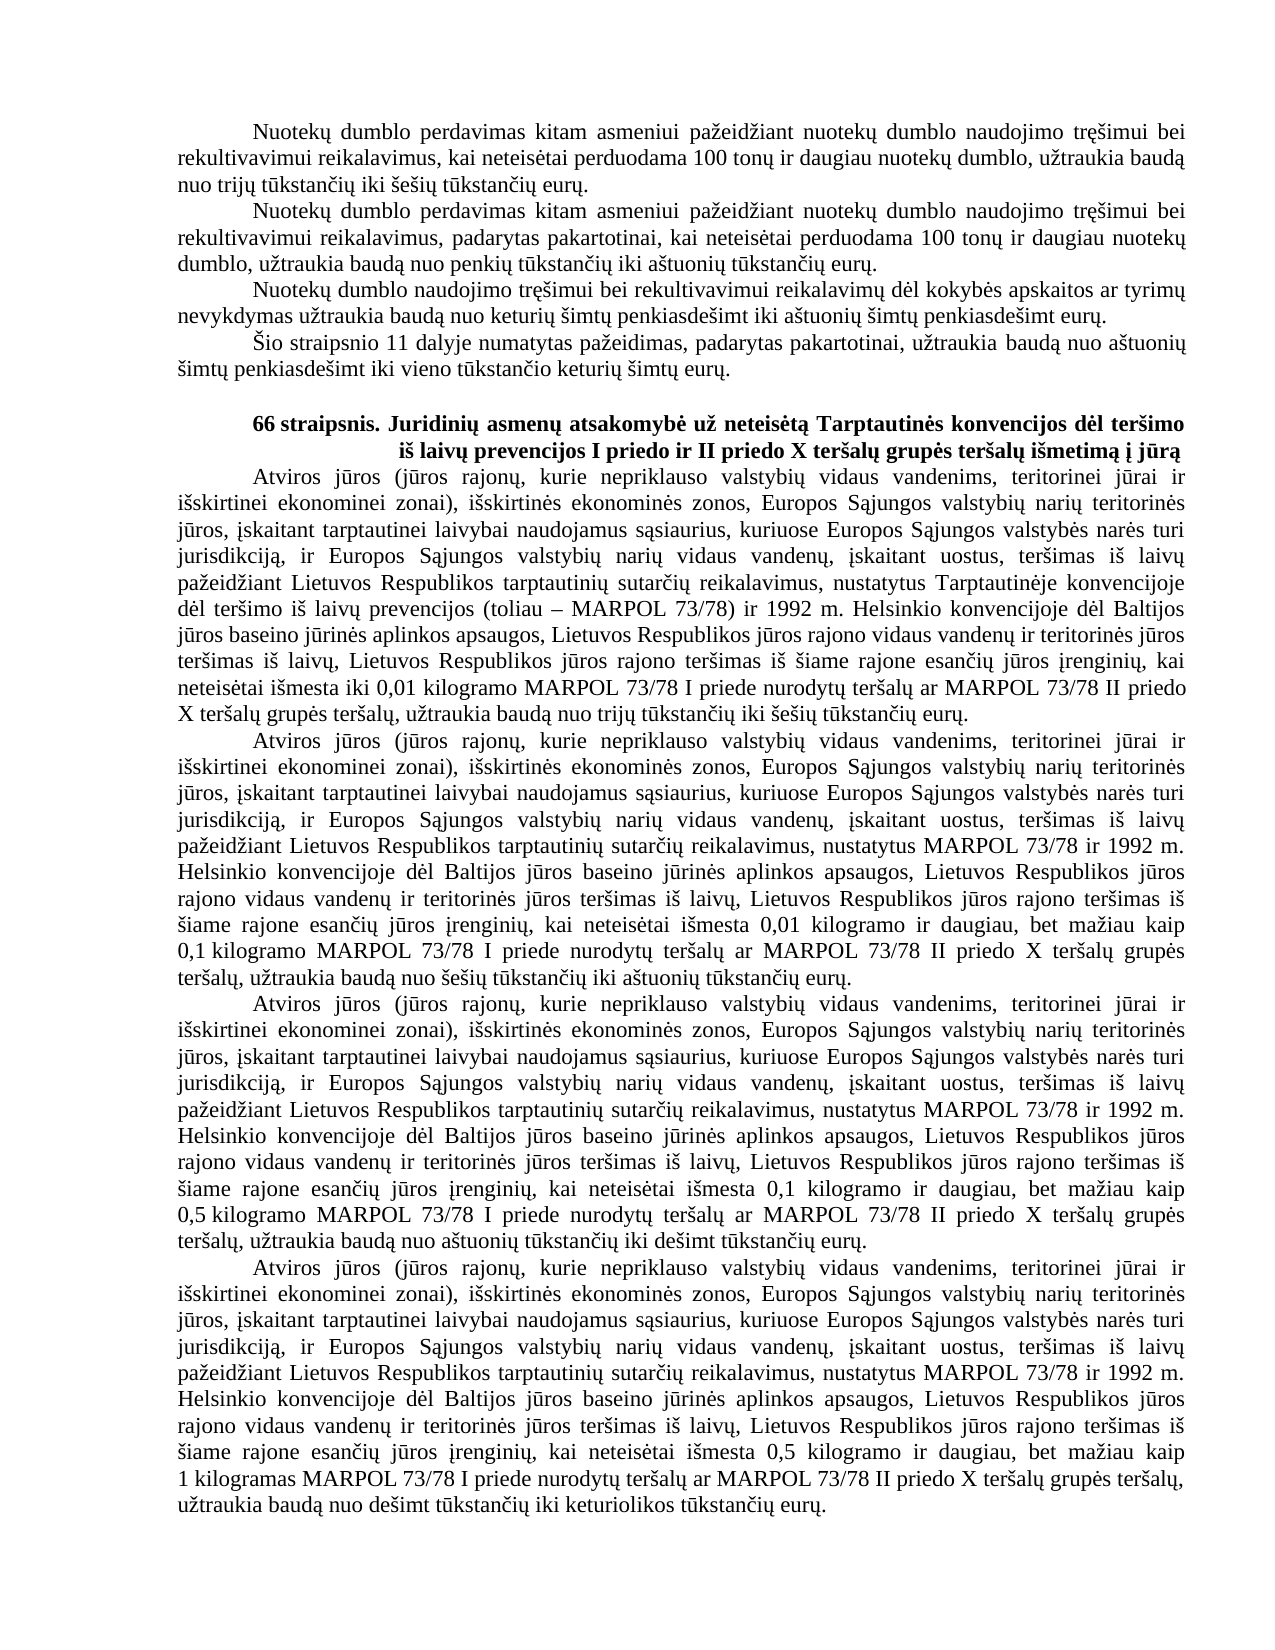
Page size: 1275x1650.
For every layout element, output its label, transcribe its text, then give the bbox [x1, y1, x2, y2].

text Nuotekų dumblo perdavimas kitam asmeniui pažeidžiant nuotekų dumblo naudojimo tręšimui bei rekultivavimui reikalavimus, kai neteisėtai perduodama 100 tonų ir daugiau nuotekų dumblo, užtraukia baudą nuo trijų tūkstančių iki šešių tūkstančių eurų. [177, 118, 1186, 197]
text Atviros jūros (jūros rajonų, kurie nepriklauso valstybių vidaus vandenims, teritorinei jūrai ir išskirtinei ekonominei zonai), išskirtinės ekonominės zonos, Europos Sąjungos valstybių narių teritorinės jūros, įskaitant tarptautinei laivybai naudojamus sąsiaurius, kuriuose Europos Sąjungos valstybės narės turi jurisdikciją, ir Europos Sąjungos valstybių narių vidaus vandenų, įskaitant uostus, teršimas iš laivų pažeidžiant Lietuvos Respublikos tarptautinių sutarčių reikalavimus, nustatytus MARPOL 73/78 ir 1992 m. Helsinkio konvencijoje dėl Baltijos jūros baseino jūrinės aplinkos apsaugos, Lietuvos Respublikos jūros rajono vidaus vandenų ir teritorinės jūros teršimas iš laivų, Lietuvos Respublikos jūros rajono teršimas iš šiame rajone esančių jūros įrenginių, kai neteisėtai išmesta 0,1 kilogramo ir daugiau, bet mažiau kaip 0,5 kilogramo MARPOL 73/78 I priede nurodytų teršalų ar MARPOL 73/78 II priedo X teršalų grupės teršalų, užtraukia baudą nuo aštuonių tūkstančių iki dešimt tūkstančių eurų. [177, 990, 1186, 1254]
text Nuotekų dumblo perdavimas kitam asmeniui pažeidžiant nuotekų dumblo naudojimo tręšimui bei rekultivavimui reikalavimus, padarytas pakartotinai, kai neteisėtai perduodama 100 tonų ir daugiau nuotekų dumblo, užtraukia baudą nuo penkių tūkstančių iki aštuonių tūkstančių eurų. [177, 197, 1186, 276]
text Nuotekų dumblo naudojimo tręšimui bei rekultivavimui reikalavimų dėl kokybės apskaitos ar tyrimų nevykdymas užtraukia baudą nuo keturių šimtų penkiasdešimt iki aštuonių šimtų penkiasdešimt eurų. [177, 276, 1186, 329]
text Atviros jūros (jūros rajonų, kurie nepriklauso valstybių vidaus vandenims, teritorinei jūrai ir išskirtinei ekonominei zonai), išskirtinės ekonominės zonos, Europos Sąjungos valstybių narių teritorinės jūros, įskaitant tarptautinei laivybai naudojamus sąsiaurius, kuriuose Europos Sąjungos valstybės narės turi jurisdikciją, ir Europos Sąjungos valstybių narių vidaus vandenų, įskaitant uostus, teršimas iš laivų pažeidžiant Lietuvos Respublikos tarptautinių sutarčių reikalavimus, nustatytus Tarptautinėje konvencijoje dėl teršimo iš laivų prevencijos (toliau – MARPOL 73/78) ir 1992 m. Helsinkio konvencijoje dėl Baltijos jūros baseino jūrinės aplinkos apsaugos, Lietuvos Respublikos jūros rajono vidaus vandenų ir teritorinės jūros teršimas iš laivų, Lietuvos Respublikos jūros rajono teršimas iš šiame rajone esančių jūros įrenginių, kai neteisėtai išmesta iki 0,01 kilogramo MARPOL 73/78 I priede nurodytų teršalų ar MARPOL 73/78 II priedo X teršalų grupės teršalų, užtraukia baudą nuo trijų tūkstančių iki šešių tūkstančių eurų. [177, 463, 1186, 727]
text Šio straipsnio 11 dalyje numatytas pažeidimas, padarytas pakartotinai, užtraukia baudą nuo aštuonių šimtų penkiasdešimt iki vieno tūkstančio keturių šimtų eurų. [177, 329, 1186, 382]
text Atviros jūros (jūros rajonų, kurie nepriklauso valstybių vidaus vandenims, teritorinei jūrai ir išskirtinei ekonominei zonai), išskirtinės ekonominės zonos, Europos Sąjungos valstybių narių teritorinės jūros, įskaitant tarptautinei laivybai naudojamus sąsiaurius, kuriuose Europos Sąjungos valstybės narės turi jurisdikciją, ir Europos Sąjungos valstybių narių vidaus vandenų, įskaitant uostus, teršimas iš laivų pažeidžiant Lietuvos Respublikos tarptautinių sutarčių reikalavimus, nustatytus MARPOL 73/78 ir 1992 m. Helsinkio konvencijoje dėl Baltijos jūros baseino jūrinės aplinkos apsaugos, Lietuvos Respublikos jūros rajono vidaus vandenų ir teritorinės jūros teršimas iš laivų, Lietuvos Respublikos jūros rajono teršimas iš šiame rajone esančių jūros įrenginių, kai neteisėtai išmesta 0,5 kilogramo ir daugiau, bet mažiau kaip 1 kilogramas MARPOL 73/78 I priede nurodytų teršalų ar MARPOL 73/78 II priedo X teršalų grupės teršalų, užtraukia baudą nuo dešimt tūkstančių iki keturiolikos tūkstančių eurų. [177, 1254, 1186, 1517]
text 66 straipsnis. Juridinių asmenų atsakomybė už neteisėtą Tarptautinės konvencijos dėl teršimo iš laivų prevencijos I priedo ir II priedo X teršalų grupės teršalų išmetimą į jūrą [252, 410, 1186, 463]
text Atviros jūros (jūros rajonų, kurie nepriklauso valstybių vidaus vandenims, teritorinei jūrai ir išskirtinei ekonominei zonai), išskirtinės ekonominės zonos, Europos Sąjungos valstybių narių teritorinės jūros, įskaitant tarptautinei laivybai naudojamus sąsiaurius, kuriuose Europos Sąjungos valstybės narės turi jurisdikciją, ir Europos Sąjungos valstybių narių vidaus vandenų, įskaitant uostus, teršimas iš laivų pažeidžiant Lietuvos Respublikos tarptautinių sutarčių reikalavimus, nustatytus MARPOL 73/78 ir 1992 m. Helsinkio konvencijoje dėl Baltijos jūros baseino jūrinės aplinkos apsaugos, Lietuvos Respublikos jūros rajono vidaus vandenų ir teritorinės jūros teršimas iš laivų, Lietuvos Respublikos jūros rajono teršimas iš šiame rajone esančių jūros įrenginių, kai neteisėtai išmesta 0,01 kilogramo ir daugiau, bet mažiau kaip 0,1 kilogramo MARPOL 73/78 I priede nurodytų teršalų ar MARPOL 73/78 II priedo X teršalų grupės teršalų, užtraukia baudą nuo šešių tūkstančių iki aštuonių tūkstančių eurų. [177, 727, 1186, 990]
